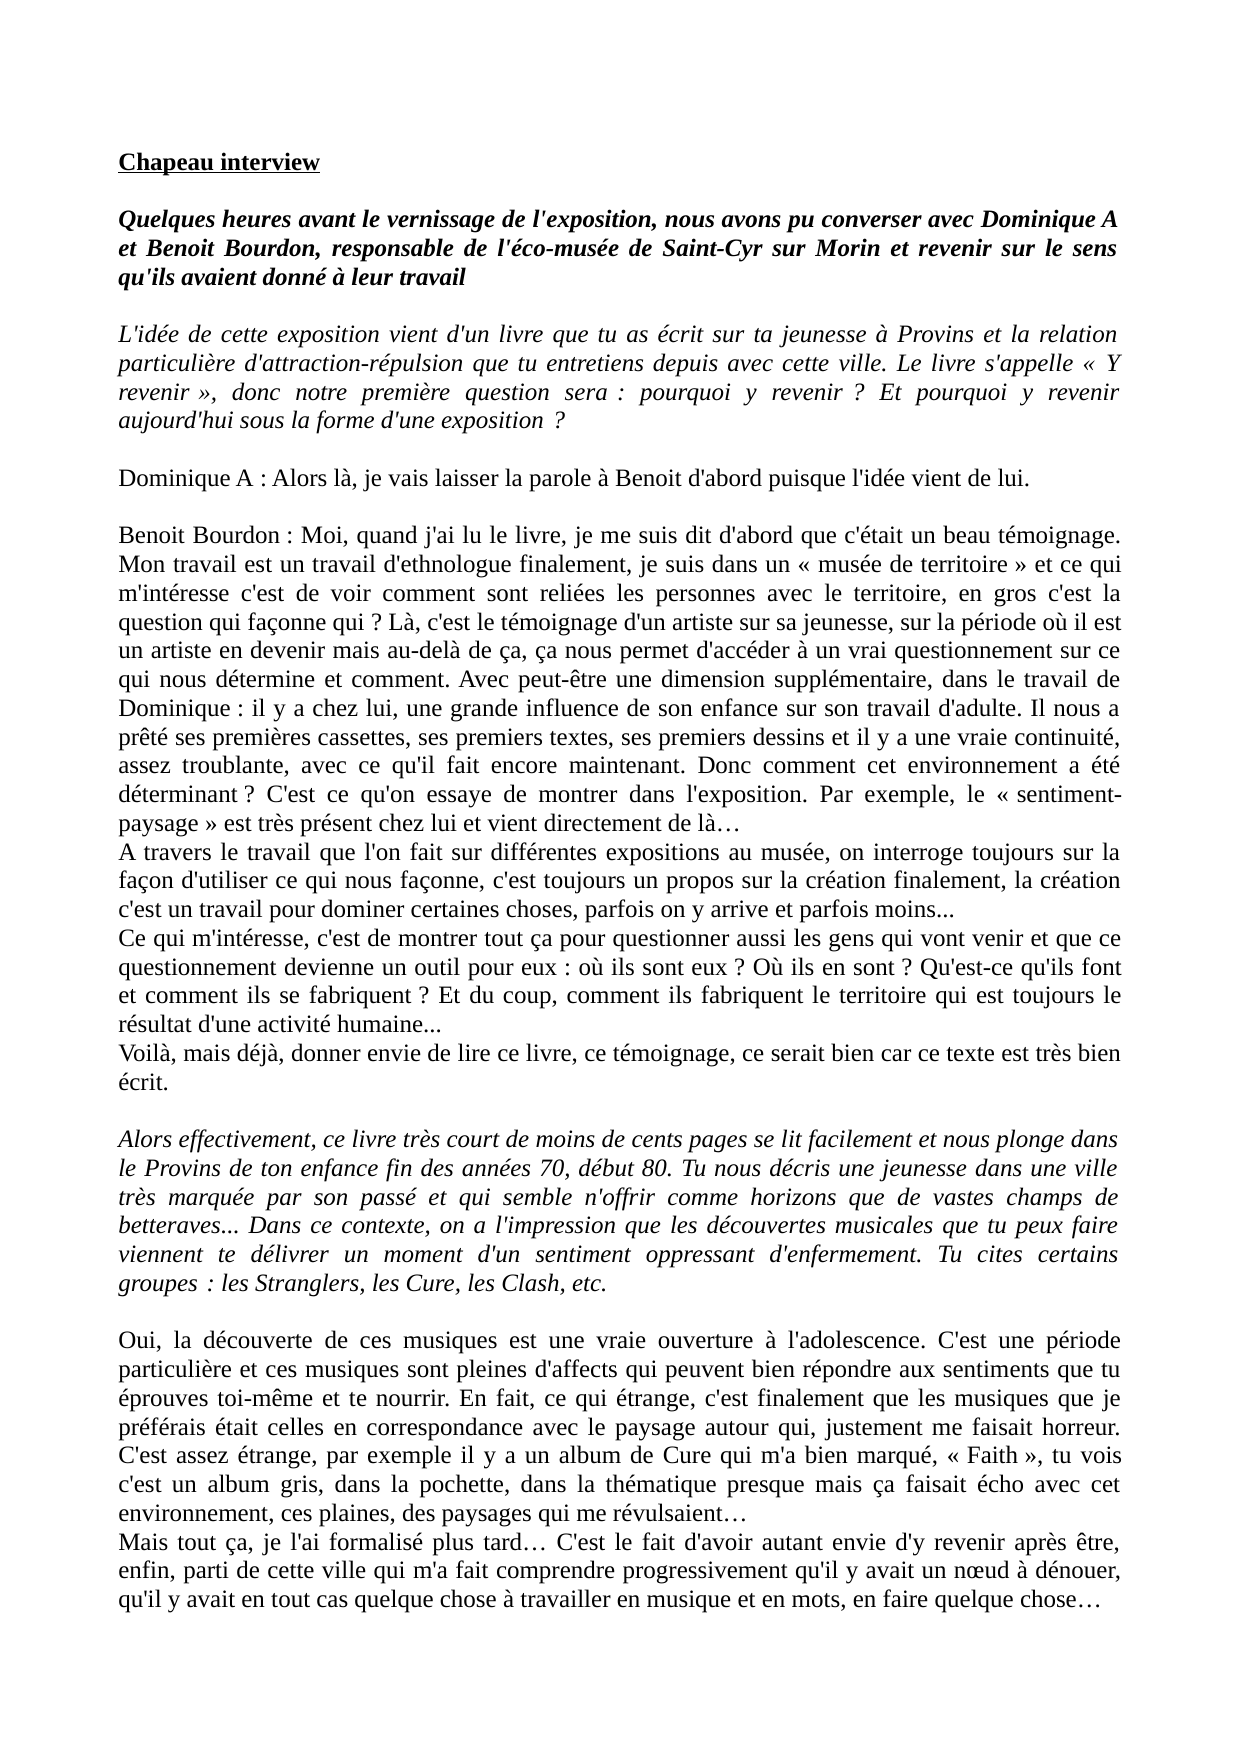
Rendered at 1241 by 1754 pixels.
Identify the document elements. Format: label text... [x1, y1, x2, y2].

text Ce qui m'intéresse, c'est de montrer tout ça pour questionner aussi les gens qui vont venir et que ce questionnement devienne un outil pour eux : où ils sont eux ? Où ils en sont ? Qu'est-ce qu'ils font et comment ils se fabriquent ? Et du coup, comment ils fabriquent le territoire qui est toujours le résultat d'une activité humaine... [118, 923, 1122, 1038]
text Mais tout ça, je l'ai formalisé plus tard… C'est le fait d'avoir autant envie d'y revenir après être, enfin, parti de cette ville qui m'a fait comprendre progressivement qu'il y avait un nœud à dénouer, qu'il y avait en tout cas quelque chose à travailler en musique et en mots, en faire quelque chose… [118, 1527, 1122, 1613]
text Alors effectivement, ce livre très court de moins de cents pages se lit facilement et nous plonge dans le Provins de ton enfance fin des années 70, début 80. Tu nous décris une jeunesse dans une ville très marquée par son passé et qui semble n'offrir comme horizons que de vastes champs de betteraves... Dans ce contexte, on a l'impression que les découvertes musicales que tu peux faire viennent te délivrer un moment d'un sentiment oppressant d'enfermement. Tu cites certains groupes : les Stranglers, les Cure, les Clash, etc. [118, 1124, 1122, 1297]
text A travers le travail que l'on fait sur différentes expositions au musée, on interroge toujours sur la façon d'utiliser ce qui nous façonne, c'est toujours un propos sur la création finalement, la création c'est un travail pour dominer certaines choses, parfois on y arrive et parfois moins... [118, 837, 1122, 923]
text Dominique A : Alors là, je vais laisser la parole à Benoit d'abord puisque l'idée vient de lui. [118, 463, 1122, 492]
text Oui, la découverte de ces musiques est une vraie ouverture à l'adolescence. C'est une période particulière et ces musiques sont pleines d'affects qui peuvent bien répondre aux sentiments que tu éprouves toi-même et te nourrir. En fait, ce qui étrange, c'est finalement que les musiques que je préférais était celles en correspondance avec le paysage autour qui, justement me faisait horreur. C'est assez étrange, par exemple il y a un album de Cure qui m'a bien marqué, « Faith », tu vois c'est un album gris, dans la pochette, dans la thématique presque mais ça faisait écho avec cet environnement, ces plaines, des paysages qui me révulsaient… [118, 1326, 1122, 1527]
text Voilà, mais déjà, donner envie de lire ce livre, ce témoignage, ce serait bien car ce texte est très bien écrit. [118, 1038, 1122, 1096]
text Benoit Bourdon : Moi, quand j'ai lu le livre, je me suis dit d'abord que c'était un beau témoignage. Mon travail est un travail d'ethnologue finalement, je suis dans un « musée de territoire » et ce qui m'intéresse c'est de voir comment sont reliées les personnes avec le territoire, en gros c'est la question qui façonne qui ? Là, c'est le témoignage d'un artiste sur sa jeunesse, sur la période où il est un artiste en devenir mais au-delà de ça, ça nous permet d'accéder à un vrai questionnement sur ce qui nous détermine et comment. Avec peut-être une dimension supplémentaire, dans le travail de Dominique : il y a chez lui, une grande influence de son enfance sur son travail d'adulte. Il nous a prêté ses premières cassettes, ses premiers textes, ses premiers dessins et il y a une vraie continuité, assez troublante, avec ce qu'il fait encore maintenant. Donc comment cet environnement a été déterminant ? C'est ce qu'on essaye de montrer dans l'exposition. Par exemple, le « sentiment-paysage » est très présent chez lui et vient directement de là… [118, 521, 1122, 837]
text Chapeau interview [118, 147, 1122, 176]
text L'idée de cette exposition vient d'un livre que tu as écrit sur ta jeunesse à Provins et la relation particulière d'attraction-répulsion que tu entretiens depuis avec cette ville. Le livre s'appelle « Y revenir », donc notre première question sera : pourquoi y revenir ? Et pourquoi y revenir aujourd'hui sous la forme d'une exposition ? [118, 319, 1122, 434]
text Quelques heures avant le vernissage de l'exposition, nous avons pu converser avec Dominique A et Benoit Bourdon, responsable de l'éco-musée de Saint-Cyr sur Morin et revenir sur le sens qu'ils avaient donné à leur travail [118, 204, 1122, 291]
